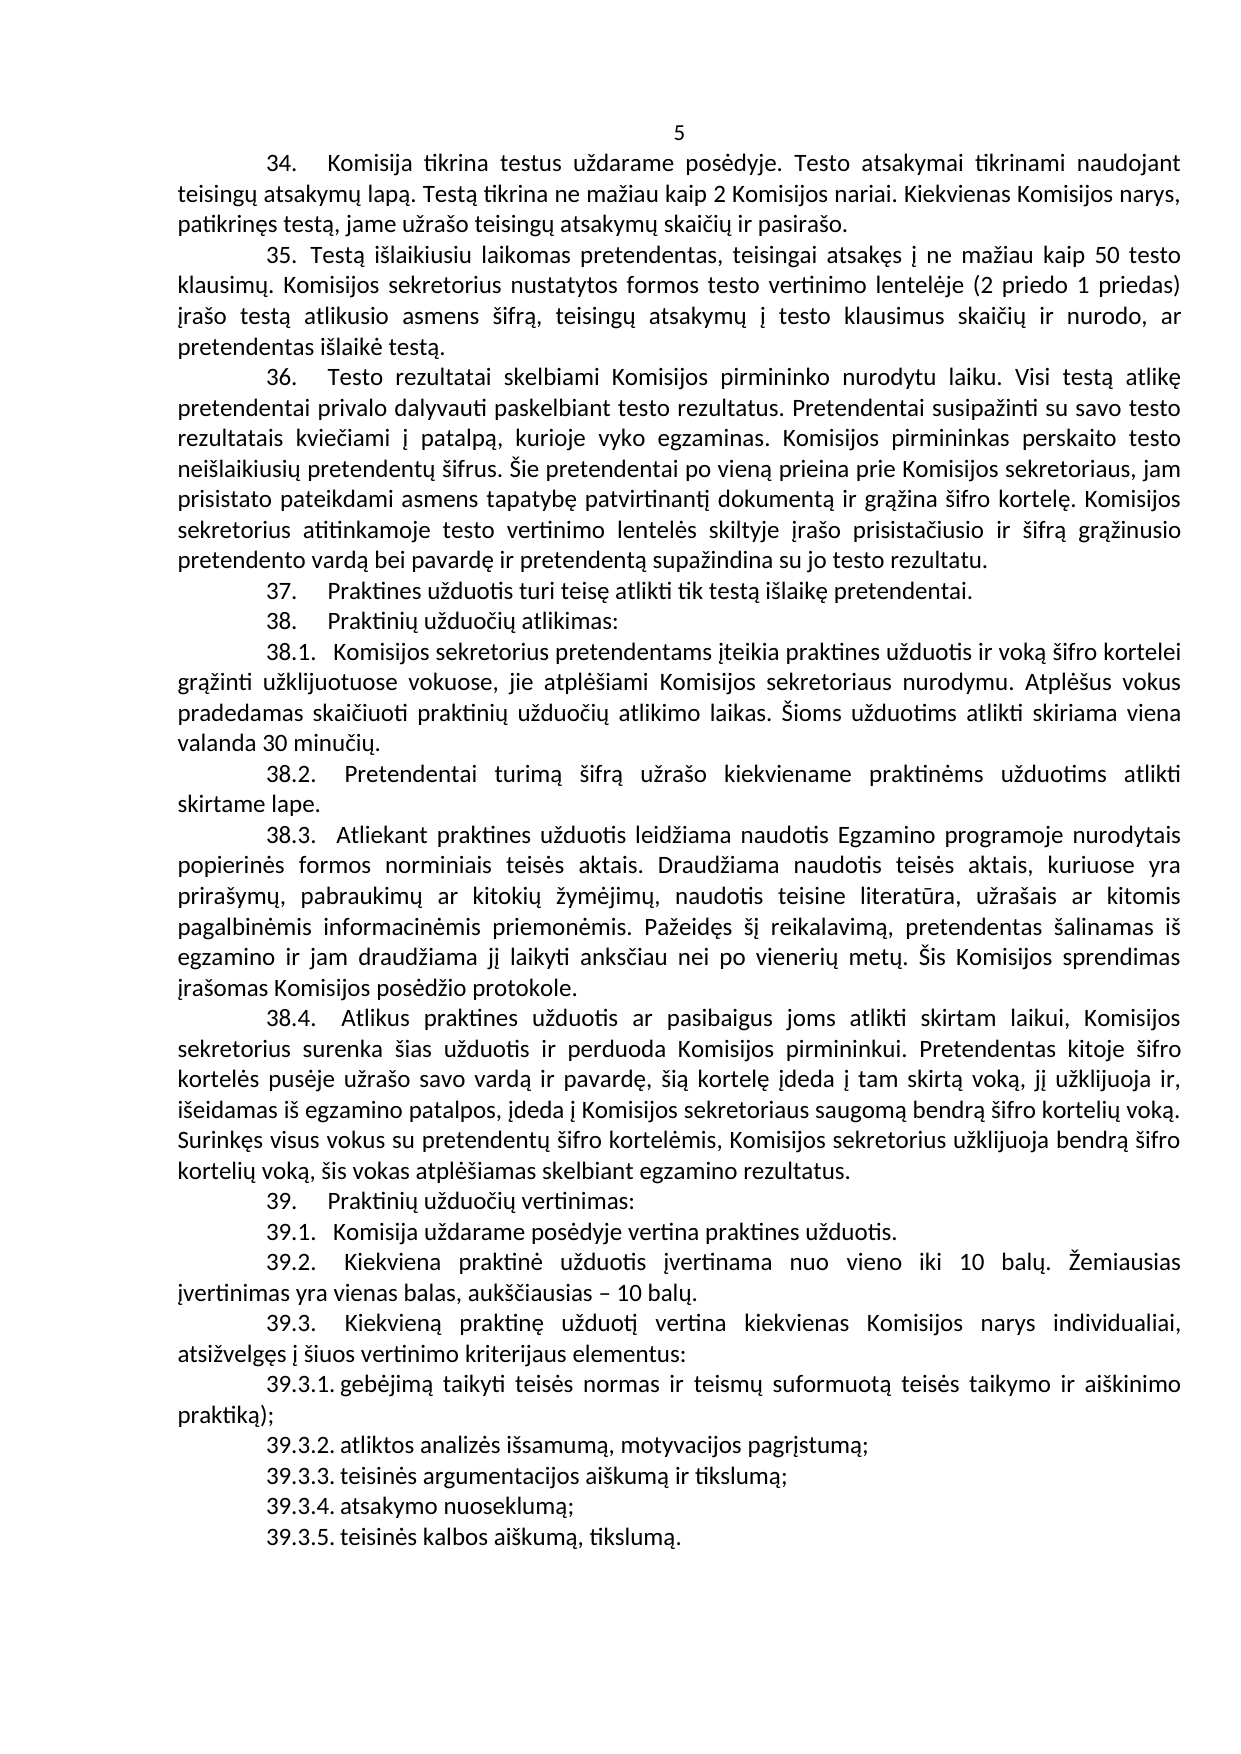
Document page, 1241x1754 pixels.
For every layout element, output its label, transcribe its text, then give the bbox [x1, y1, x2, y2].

text 39. Praktinių užduočių vertinimas: [177, 1185, 1181, 1216]
text 39.3. Kiekvieną praktinę užduotį vertina kiekvienas Komisijos narys individualiai, atsižvelgęs į šiuos vertinimo kriterijaus elementus: [177, 1307, 1181, 1368]
text 37. Praktines užduotis turi teisę atlikti tik testą išlaikę pretendentai. [177, 575, 1181, 605]
text 38.1. Komisijos sekretorius pretendentams įteikia praktines užduotis ir voką šifro kortelei grąžinti užklijuotuose vokuose, jie atplėšiami Komisijos sekretoriaus nurodymu. Atplėšus vokus pradedamas skaičiuoti praktinių užduočių atlikimo laikas. Šioms užduotims atlikti skiriama viena valanda 30 minučių. [177, 636, 1181, 758]
text 39.3.2. atliktos analizės išsamumą, motyvacijos pagrįstumą; [177, 1429, 1181, 1460]
text 35. Testą išlaikiusiu laikomas pretendentas, teisingai atsakęs į ne mažiau kaip 50 testo klausimų. Komisijos sekretorius nustatytos formos testo vertinimo lentelėje (2 priedo 1 priedas) įrašo testą atlikusio asmens šifrą, teisingų atsakymų į testo klausimus skaičių ir nurodo, ar pretendentas išlaikė testą. [177, 239, 1181, 361]
text 39.2. Kiekviena praktinė užduotis įvertinama nuo vieno iki 10 balų. Žemiausias įvertinimas yra vienas balas, aukščiausias – 10 balų. [177, 1246, 1181, 1307]
text 39.1. Komisija uždarame posėdyje vertina praktines užduotis. [177, 1216, 1181, 1246]
text 36. Testo rezultatai skelbiami Komisijos pirmininko nurodytu laiku. Visi testą atlikę pretendentai privalo dalyvauti paskelbiant testo rezultatus. Pretendentai susipažinti su savo testo rezultatais kviečiami į patalpą, kurioje vyko egzaminas. Komisijos pirmininkas perskaito testo neišlaikiusių pretendentų šifrus. Šie pretendentai po vieną prieina prie Komisijos sekretoriaus, jam prisistato pateikdami asmens tapatybę patvirtinantį dokumentą ir grąžina šifro kortelę. Komisijos sekretorius atitinkamoje testo vertinimo lentelės skiltyje įrašo prisistačiusio ir šifrą grąžinusio pretendento vardą bei pavardę ir pretendentą supažindina su jo testo rezultatu. [177, 361, 1181, 575]
text 38.3. Atliekant praktines užduotis leidžiama naudotis Egzamino programoje nurodytais popierinės formos norminiais teisės aktais. Draudžiama naudotis teisės aktais, kuriuose yra prirašymų, pabraukimų ar kitokių žymėjimų, naudotis teisine literatūra, užrašais ar kitomis pagalbinėmis informacinėmis priemonėmis. Pažeidęs šį reikalavimą, pretendentas šalinamas iš egzamino ir jam draudžiama jį laikyti anksčiau nei po vienerių metų. Šis Komisijos sprendimas įrašomas Komisijos posėdžio protokole. [177, 819, 1181, 1002]
text 39.3.5. teisinės kalbos aiškumą, tikslumą. [177, 1521, 1181, 1552]
text 39.3.4. atsakymo nuoseklumą; [177, 1491, 1181, 1521]
text 34. Komisija tikrina testus uždarame posėdyje. Testo atsakymai tikrinami naudojant teisingų atsakymų lapą. Testą tikrina ne mažiau kaip 2 Komisijos nariai. Kiekvienas Komisijos narys, patikrinęs testą, jame užrašo teisingų atsakymų skaičių ir pasirašo. [177, 148, 1181, 239]
text 39.3.1. gebėjimą taikyti teisės normas ir teismų suformuotą teisės taikymo ir aiškinimo praktiką); [177, 1368, 1181, 1429]
text 38. Praktinių užduočių atlikimas: [177, 605, 1181, 636]
text 39.3.3. teisinės argumentacijos aiškumą ir tikslumą; [177, 1460, 1181, 1491]
text 38.4. Atlikus praktines užduotis ar pasibaigus joms atlikti skirtam laikui, Komisijos sekretorius surenka šias užduotis ir perduoda Komisijos pirmininkui. Pretendentas kitoje šifro kortelės pusėje užrašo savo vardą ir pavardę, šią kortelę įdeda į tam skirtą voką, jį užklijuoja ir, išeidamas iš egzamino patalpos, įdeda į Komisijos sekretoriaus saugomą bendrą šifro kortelių voką. Surinkęs visus vokus su pretendentų šifro kortelėmis, Komisijos sekretorius užklijuoja bendrą šifro kortelių voką, šis vokas atplėšiamas skelbiant egzamino rezultatus. [177, 1002, 1181, 1185]
text 38.2. Pretendentai turimą šifrą užrašo kiekviename praktinėms užduotims atlikti skirtame lape. [177, 758, 1181, 819]
